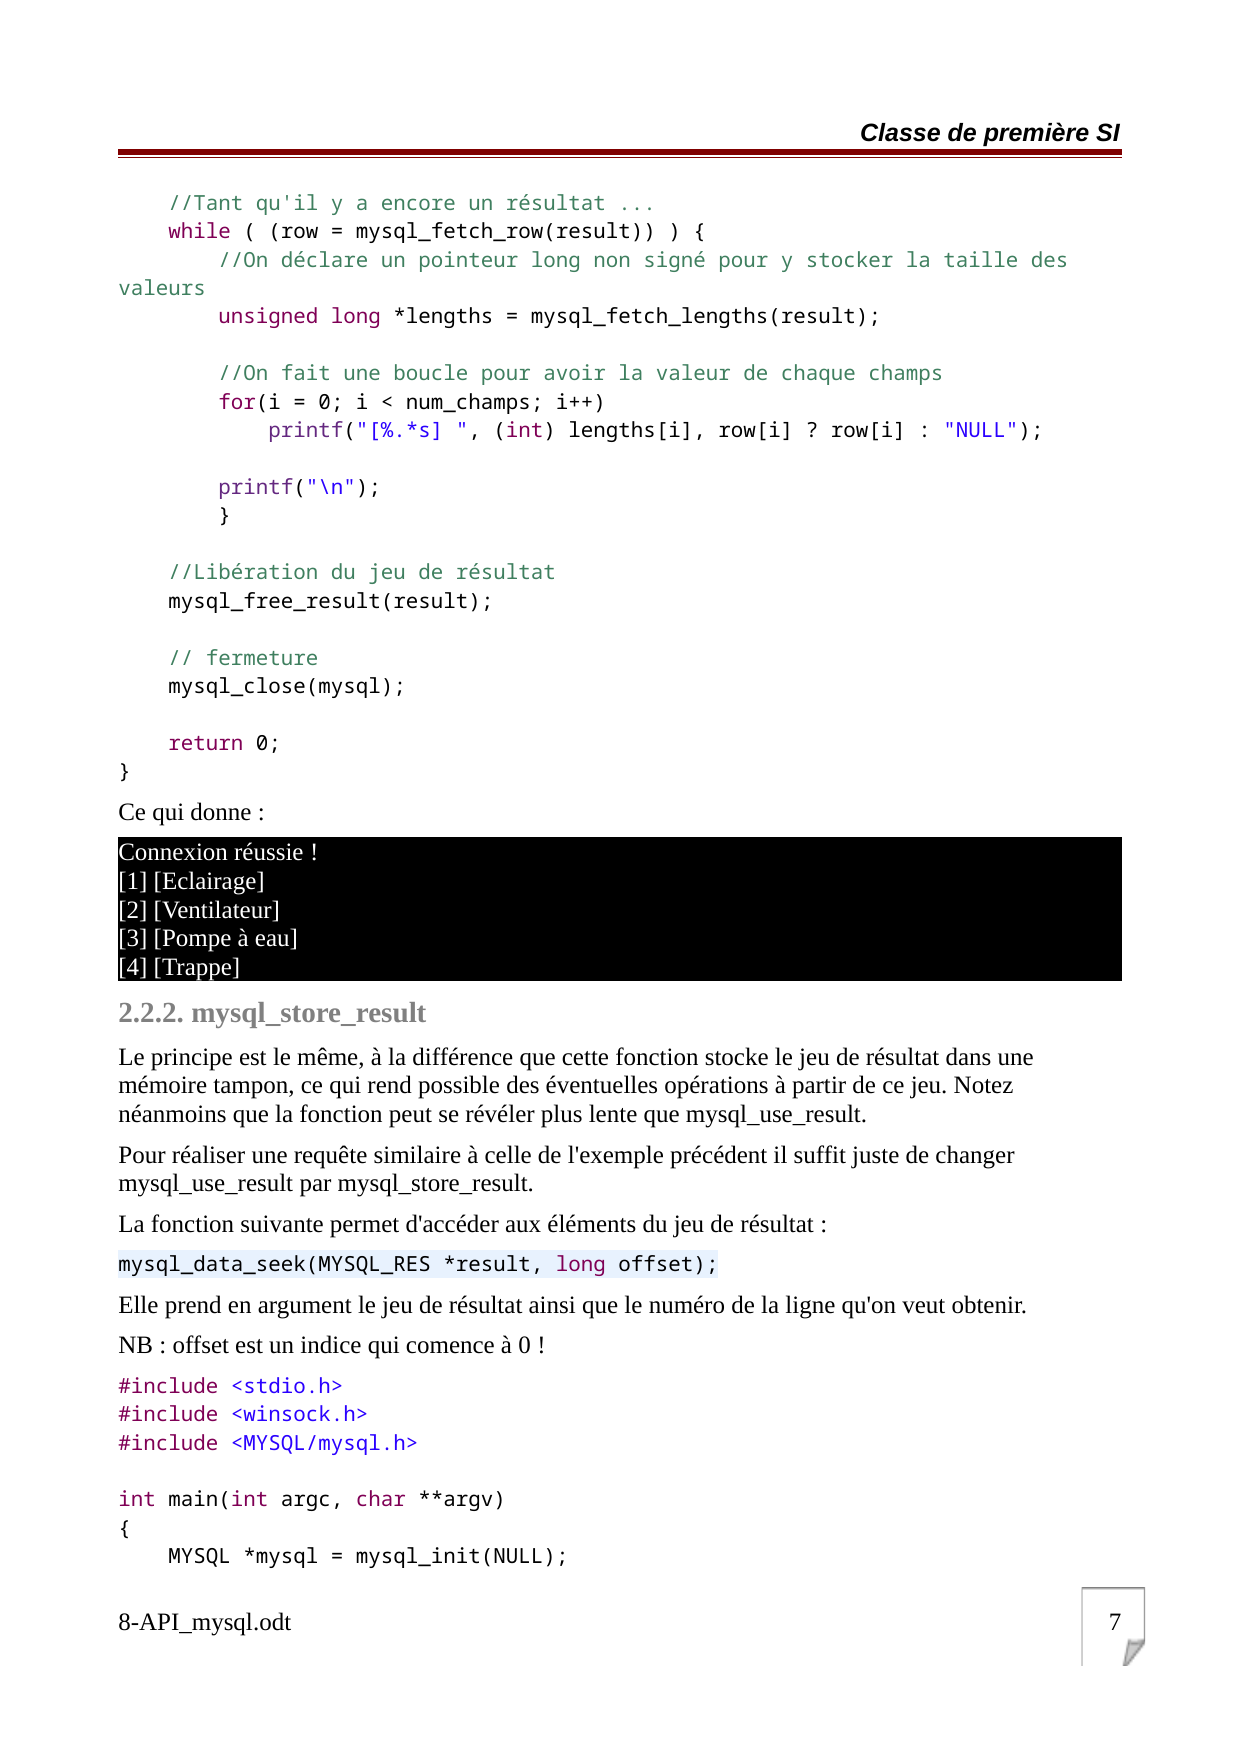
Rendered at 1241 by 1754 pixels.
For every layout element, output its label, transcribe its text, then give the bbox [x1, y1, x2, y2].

text MYSQL *mysql = mysql_init(NULL); [118, 1541, 1122, 1570]
text mysql_close(mysql); [118, 671, 1122, 700]
text #include <stdio.h> [118, 1371, 1122, 1399]
text [2] [Ventilateur] [118, 895, 1122, 923]
text while ( (row = mysql_fetch_row(result)) ) { [118, 216, 1122, 245]
text [1] [Eclairage] [118, 866, 1122, 895]
text #include <winsock.h> [118, 1399, 1122, 1428]
text Le principe est le même, à la différence que cette fonction stocke le jeu de résultat dans une mémoire tampon, ce qui rend possible des éventuelles opérations à partir de ce jeu. Notez néanmoins que la fonction peut se révéler plus lente que mysql_use_result. [118, 1042, 1122, 1128]
text int main(int argc, char **argv) [118, 1484, 1122, 1513]
text //Libération du jeu de résultat [118, 557, 1122, 586]
text NB : offset est un indice qui comence à 0 ! [118, 1330, 1122, 1359]
text Pour réaliser une requête similaire à celle de l'exemple précédent il suffit juste de changer mysql_use_result par mysql_store_result. [118, 1140, 1122, 1197]
text [4] [Trappe] [118, 952, 1122, 981]
text { [118, 1513, 1122, 1541]
text printf("\n"); [118, 472, 1122, 501]
text mysql_data_seek(MYSQL_RES *result, long offset); [118, 1249, 1122, 1278]
text } [118, 757, 1122, 785]
subtitle 2.2.2. mysql_store_result [118, 996, 1122, 1029]
text [3] [Pompe à eau] [118, 923, 1122, 952]
text mysql_free_result(result); [118, 586, 1122, 614]
text //On déclare un pointeur long non signé pour y stocker la taille des valeurs [118, 245, 1122, 302]
text printf("[%.*s] ", (int) lengths[i], row[i] ? row[i] : "NULL"); [118, 415, 1122, 444]
text for(i = 0; i < num_champs; i++) [118, 387, 1122, 415]
text // fermeture [118, 643, 1122, 671]
text Elle prend en argument le jeu de résultat ainsi que le numéro de la ligne qu'on veut obtenir. [118, 1290, 1122, 1318]
text #include <MYSQL/mysql.h> [118, 1428, 1122, 1456]
text Connexion réussie ! [118, 837, 1122, 866]
text //Tant qu'il y a encore un résultat ... [118, 188, 1122, 216]
text return 0; [118, 728, 1122, 757]
text Ce qui donne : [118, 797, 1122, 826]
text } [118, 501, 1122, 529]
text //On fait une boucle pour avoir la valeur de chaque champs [118, 358, 1122, 387]
text La fonction suivante permet d'accéder aux éléments du jeu de résultat : [118, 1209, 1122, 1238]
text unsigned long *lengths = mysql_fetch_lengths(result); [118, 302, 1122, 330]
